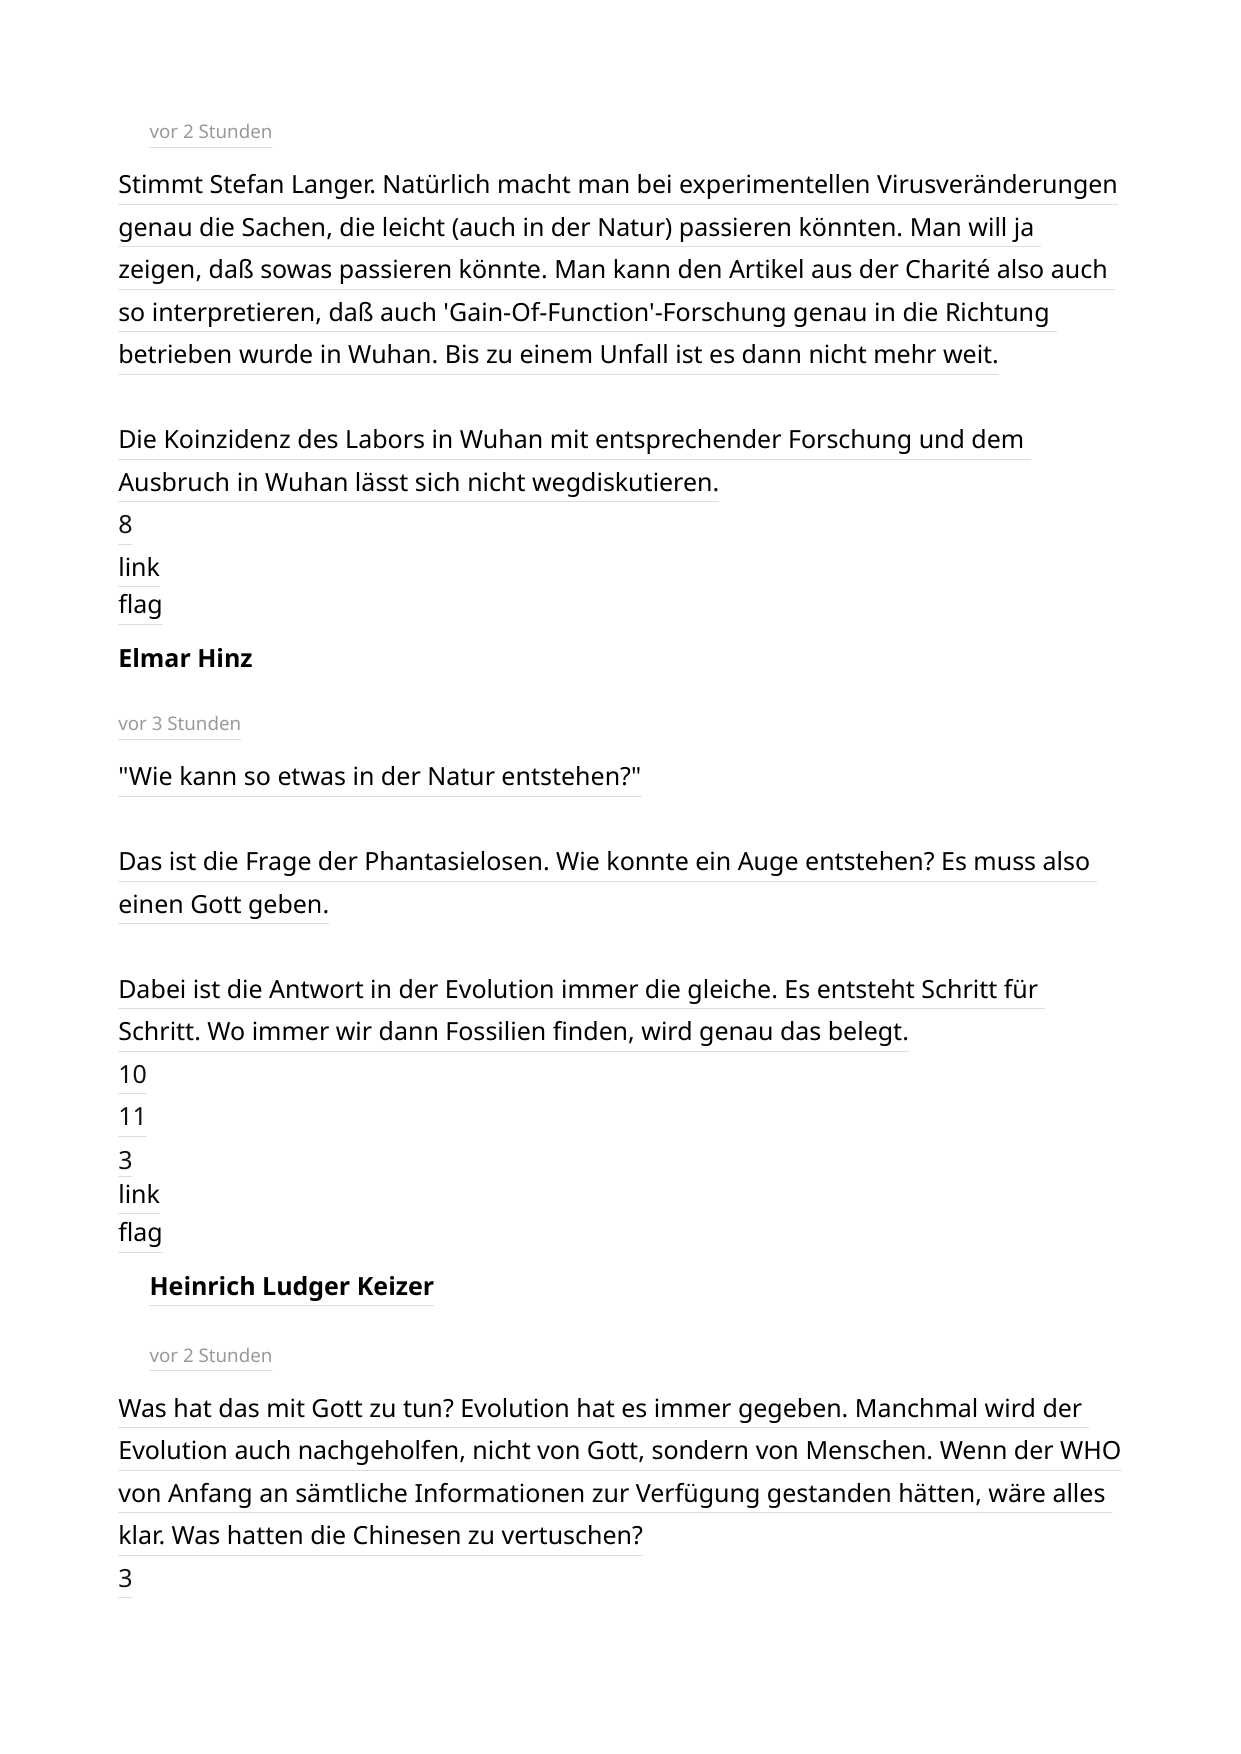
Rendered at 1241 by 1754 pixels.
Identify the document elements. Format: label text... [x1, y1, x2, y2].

text Heinrich Ludger Keizer [149, 1268, 1122, 1306]
text 8 [118, 507, 1122, 545]
text flag [118, 587, 1122, 625]
text flag [118, 1214, 1122, 1253]
text link [118, 549, 1122, 587]
text Stimmt Stefan Langer. Natürlich macht man bei experimentellen Virusveränderungen genau die Sachen, die leicht (auch in der Natur) passieren könnten. Man will ja zeigen, daß sowas passieren könnte. Man kann den Artikel aus der Charité also auch so interpretieren, daß auch 'Gain-Of-Function'-Forschung genau in die Richtung betrieben wurde in Wuhan. Bis zu einem Unfall ist es dann nicht mehr weit. Die Koinzidenz des Labors in Wuhan mit entsprechender Forschung und dem Ausbruch in Wuhan lässt sich nicht wegdiskutieren. [118, 167, 1122, 502]
text "Wie kann so etwas in der Natur entstehen?" Das ist die Frage der Phantasielosen. Wie konnte ein Auge entstehen? Es muss also einen Gott geben. Dabei ist die Antwort in der Evolution immer die gleiche. Es entsteht Schritt für Schritt. Wo immer wir dann Fossilien finden, wird genau das belegt. [118, 759, 1122, 1052]
text 3 [118, 1561, 1122, 1598]
text vor 2 Stunden [149, 118, 1117, 148]
text vor 2 Stunden [149, 1342, 1117, 1371]
text von Anfang an sämtliche Informationen zur Verfügung gestanden hätten, wäre alles klar. Was hatten die Chinesen zu vertuschen? [118, 1471, 1122, 1556]
text Was hat das mit Gott zu tun? Evolution hat es immer gegeben. Manchmal wird der Evolution auch nachgeholfen, nicht von Gott, sondern von Menschen. Wenn der WHO [118, 1391, 1122, 1470]
text 11 [118, 1099, 1122, 1137]
text Elmar Hinz [118, 641, 1122, 675]
text 10 [118, 1056, 1122, 1094]
text link [118, 1177, 1122, 1214]
text 3 [118, 1141, 1122, 1177]
text vor 3 Stunden [118, 710, 1117, 740]
